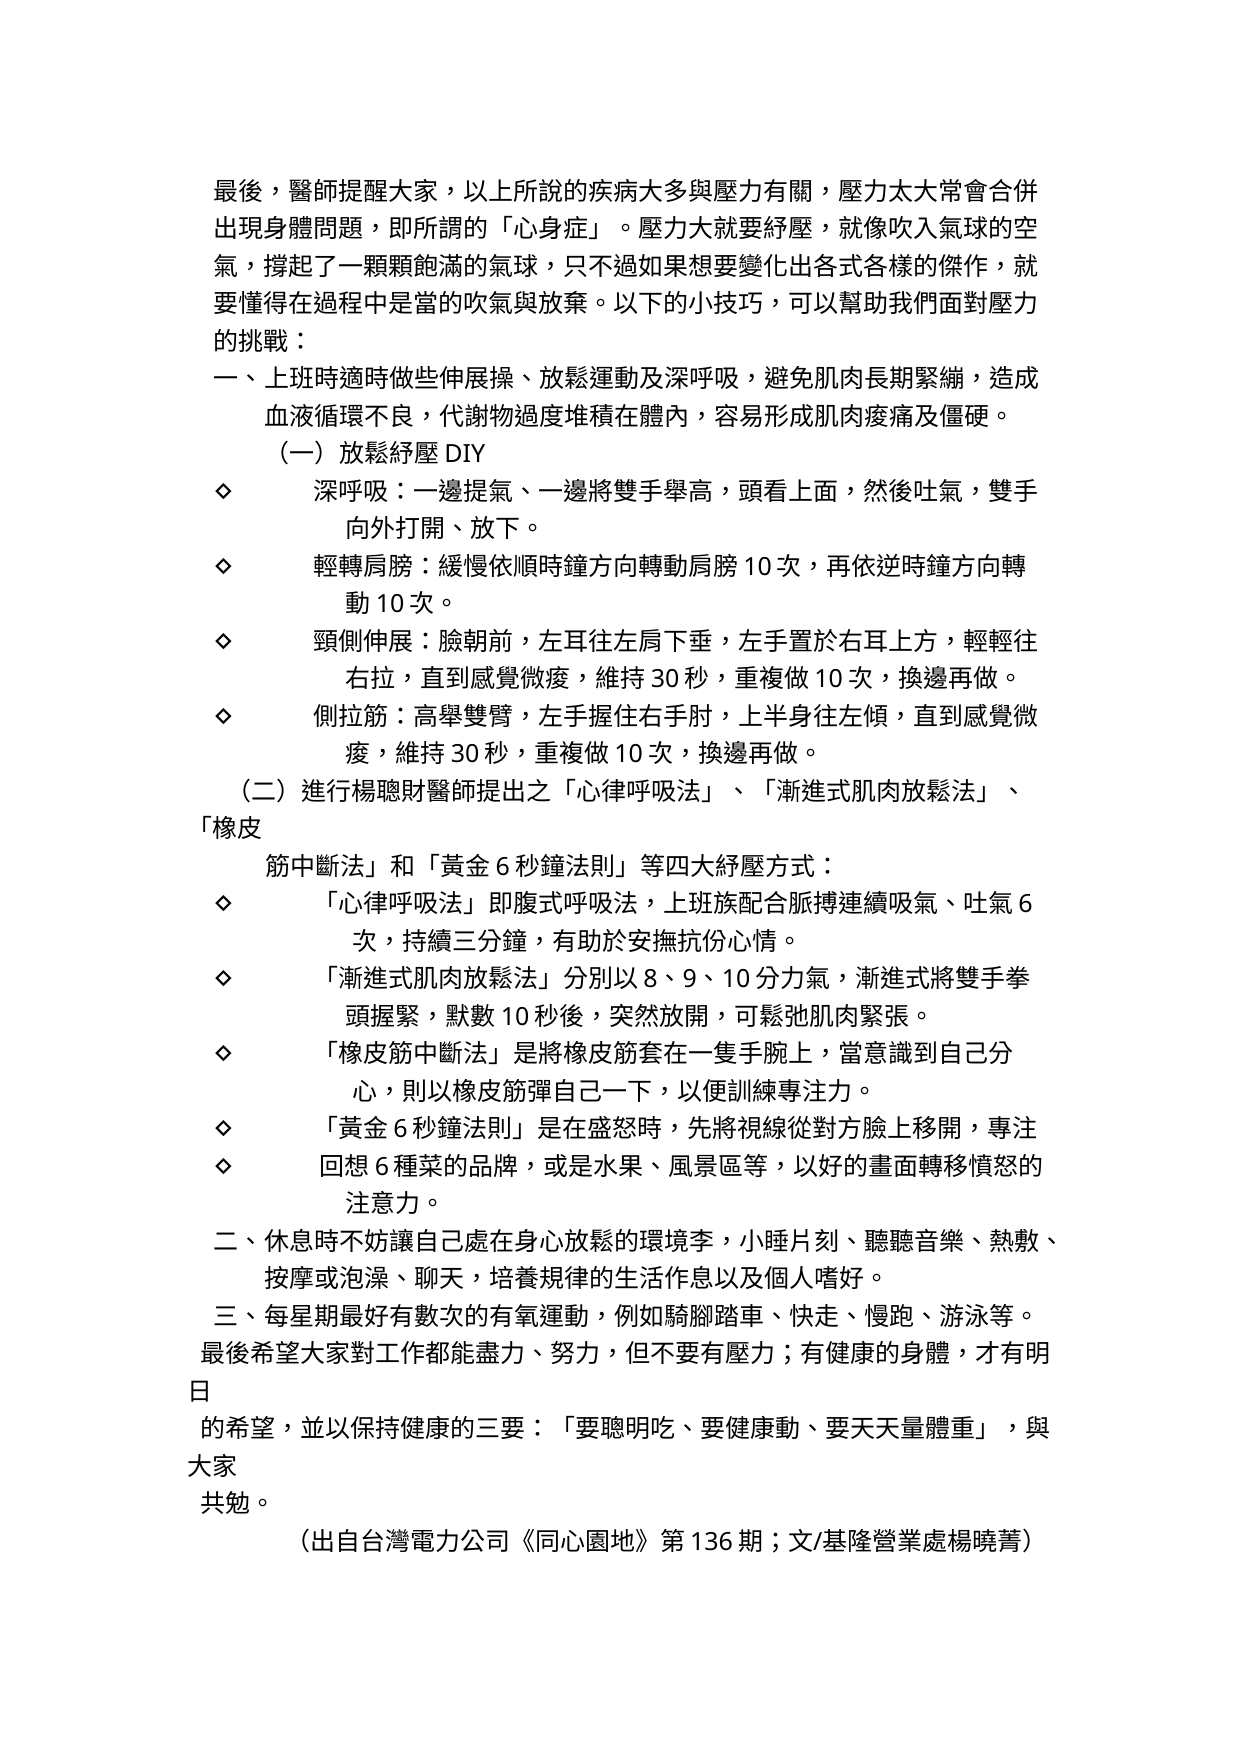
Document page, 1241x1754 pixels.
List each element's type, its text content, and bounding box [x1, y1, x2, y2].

list 側拉筋：高舉雙臂，左手握住右手肘，上半身往左傾，直到感覺微 [187, 689, 1053, 727]
text 頭握緊，默數10秒後，突然放開，可鬆弛肌肉緊張。 [313, 989, 1053, 1027]
text 心，則以橡皮筋彈自己一下，以便訓練專注力。 [313, 1064, 1053, 1102]
list 「橡皮筋中斷法」是將橡皮筋套在一隻手腕上，當意識到自己分 [187, 1027, 1053, 1064]
list 「漸進式肌肉放鬆法」分別以8、9、10分力氣，漸進式將雙手拳 [187, 952, 1053, 989]
list 回想6種菜的品牌，或是水果、風景區等，以好的畫面轉移憤怒的 [187, 1139, 1053, 1177]
text 向外打開、放下。 [313, 502, 1053, 539]
text 筋中斷法」和「黃金6秒鐘法則」等四大紓壓方式： [187, 839, 1053, 877]
text 最後希望大家對工作都能盡力、努力，但不要有壓力；有健康的身體，才有明日 [187, 1327, 1053, 1402]
list 休息時不妨讓自己處在身心放鬆的環境李，小睡片刻、聽聽音樂、熱敷、按摩或泡澡、聊天，培養規律的生活作息以及個人嗜好。 [213, 1214, 1053, 1289]
text （一）放鬆紓壓DIY [264, 427, 1053, 464]
text 右拉，直到感覺微痠，維持30秒，重複做10次，換邊再做。 [313, 652, 1053, 689]
text （出自台灣電力公司《同心園地》第136期；文/基隆營業處楊曉菁） [187, 1514, 1053, 1552]
text 的希望，並以保持健康的三要：「要聰明吃、要健康動、要天天量體重」，與大家 [187, 1402, 1053, 1477]
list 頸側伸展：臉朝前，左耳往左肩下垂，左手置於右耳上方，輕輕往 [187, 614, 1053, 652]
list 「黃金6秒鐘法則」是在盛怒時，先將視線從對方臉上移開，專注 [187, 1102, 1053, 1139]
text 動10次。 [313, 577, 1053, 614]
list 輕轉肩膀：緩慢依順時鐘方向轉動肩膀10次，再依逆時鐘方向轉 [187, 539, 1053, 577]
list 每星期最好有數次的有氧運動，例如騎腳踏車、快走、慢跑、游泳等。 [213, 1289, 1053, 1327]
text 最後，醫師提醒大家，以上所說的疾病大多與壓力有關，壓力太大常會合併出現身體問題，即所謂的「心身症」。壓力大就要紓壓，就像吹入氣球的空氣，撐起了一顆顆飽滿的氣球，只不過如果想要變化出各式各樣的傑作，就要懂得在過程中是當的吹氣與放棄。以下的小技巧，可以幫助我們面對壓力的挑戰： [213, 164, 1053, 352]
list 上班時適時做些伸展操、放鬆運動及深呼吸，避免肌肉長期緊繃，造成血液循環不良，代謝物過度堆積在體內，容易形成肌肉痠痛及僵硬。 [213, 352, 1053, 427]
text 注意力。 [313, 1177, 1053, 1214]
text （二）進行楊聰財醫師提出之「心律呼吸法」、「漸進式肌肉放鬆法」、「橡皮 [187, 764, 1053, 839]
text 次，持續三分鐘，有助於安撫抗份心情。 [313, 914, 1053, 952]
list 深呼吸：一邊提氣、一邊將雙手舉高，頭看上面，然後吐氣，雙手 [187, 464, 1053, 502]
text 共勉。 [187, 1477, 1053, 1514]
text 痠，維持30秒，重複做10次，換邊再做。 [313, 727, 1053, 764]
list 「心律呼吸法」即腹式呼吸法，上班族配合脈搏連續吸氣、吐氣6 [187, 877, 1053, 914]
